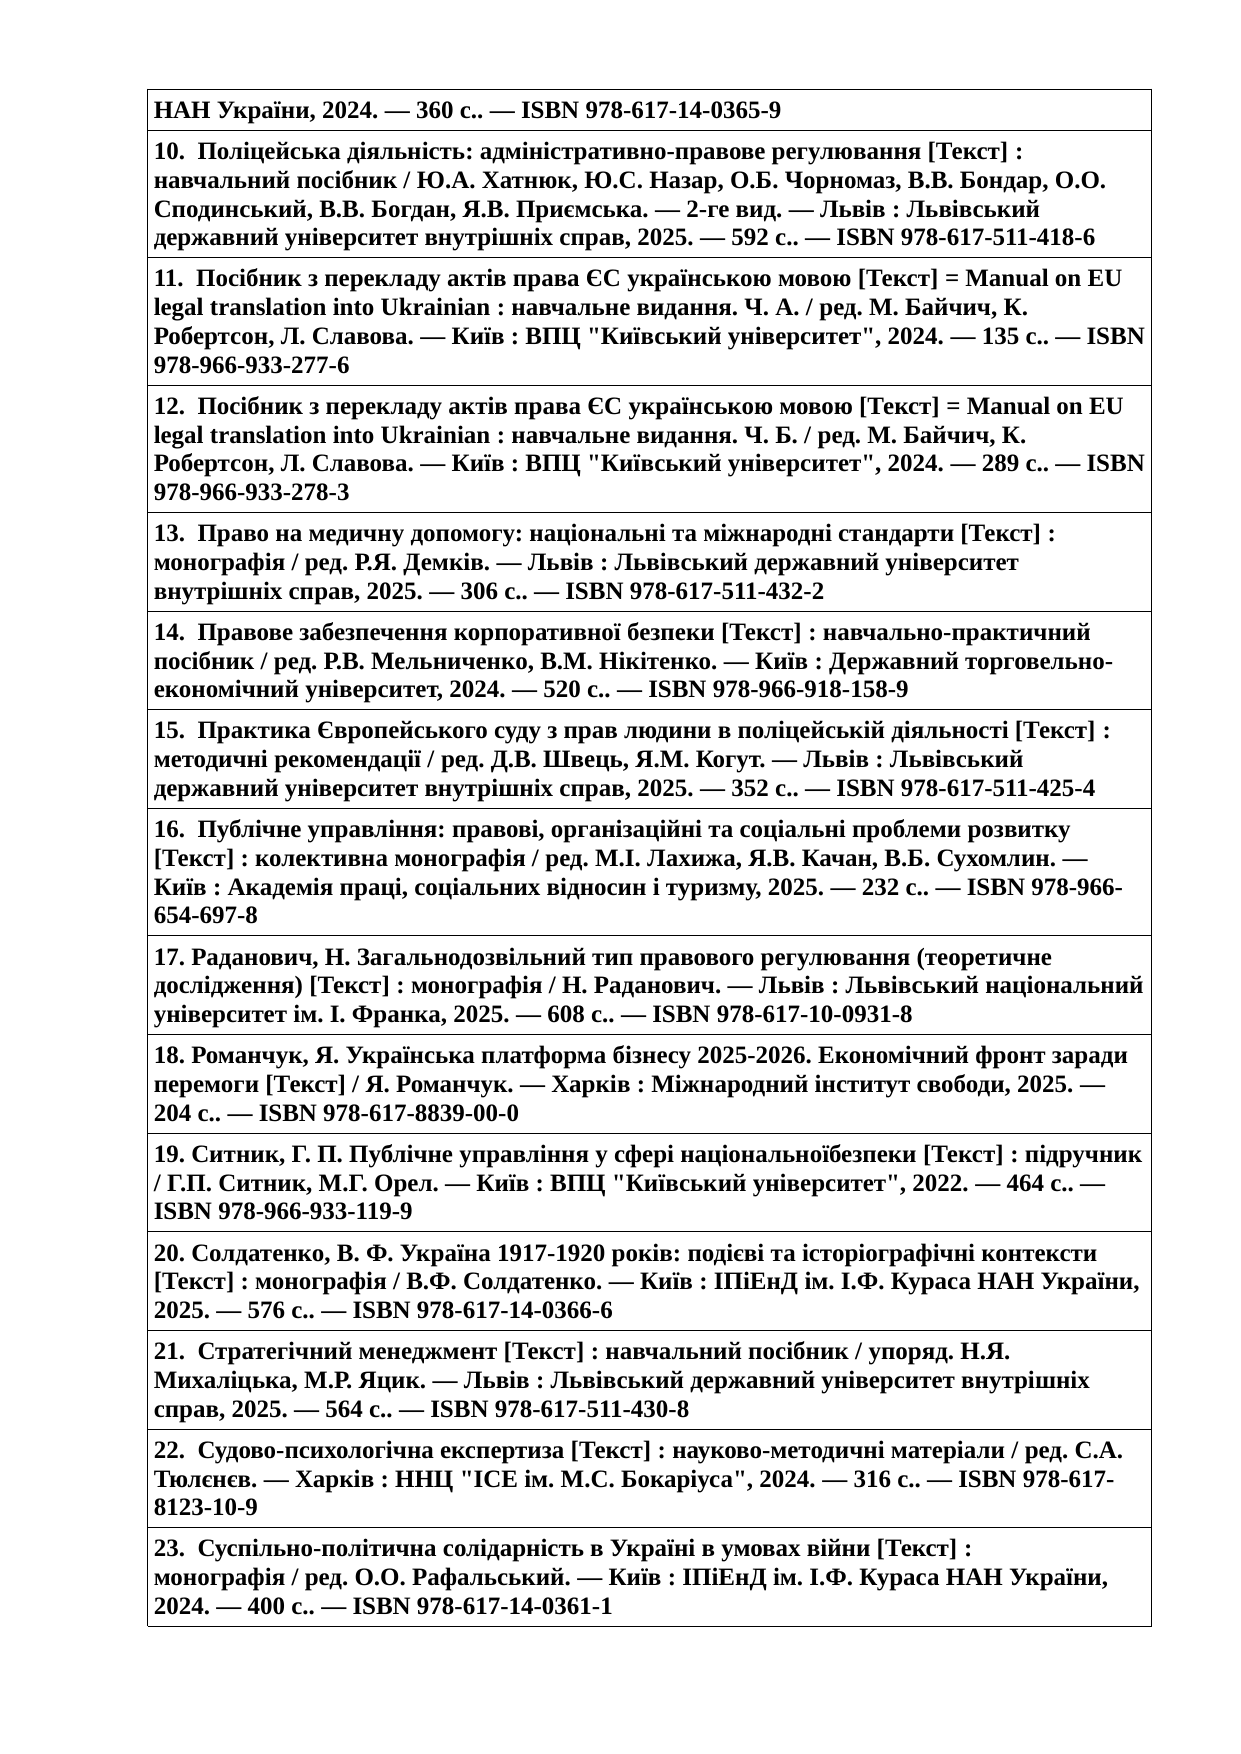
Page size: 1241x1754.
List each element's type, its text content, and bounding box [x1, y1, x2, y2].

table_cell 23. Суспільно-політична солідарність в Україні в умовах війни [Текст] : монографія / ред. О.О. Рафальський. — Київ : ІПіЕнД ім. І.Ф. Кураса НАН України, 2024. — 400 с.. — ISBN 978-617-14-0361-1 [148, 1528, 1151, 1626]
table_cell 18. Романчук, Я. Українська платформа бізнесу 2025-2026. Економічний фронт заради перемоги [Текст] / Я. Романчук. — Харків : Міжнародний інститут свободи, 2025. — 204 с.. — ISBN 978-617-8839-00-0 [148, 1035, 1151, 1132]
table_cell 14. Правове забезпечення корпоративної безпеки [Текст] : навчально-практичний посібник / ред. Р.В. Мельниченко, В.М. Нікітенко. — Київ : Державний торговельно-економічний університет, 2024. — 520 с.. — ISBN 978-966-918-158-9 [148, 612, 1151, 709]
table_cell 20. Солдатенко, В. Ф. Україна 1917-1920 років: подієві та історіографічні контексти [Текст] : монографія / В.Ф. Солдатенко. — Київ : ІПіЕнД ім. І.Ф. Кураса НАН України, 2025. — 576 с.. — ISBN 978-617-14-0366-6 [148, 1232, 1151, 1330]
table_cell 15. Практика Європейського суду з прав людини в поліцейській діяльності [Текст] : методичні рекомендації / ред. Д.В. Швець, Я.М. Когут. — Львів : Львівський державний університет внутрішніх справ, 2025. — 352 с.. — ISBN 978-617-511-425-4 [148, 710, 1151, 808]
table_cell 19. Ситник, Г. П. Публічне управління у сфері національноїбезпеки [Текст] : підручник / Г.П. Ситник, М.Г. Орел. — Київ : ВПЦ "Київський університет", 2022. — 464 с.. — ISBN 978-966-933-119-9 [148, 1134, 1151, 1231]
table_cell 17. Раданович, Н. Загальнодозвільний тип правового регулювання (теоретичне дослідження) [Текст] : монографія / Н. Раданович. — Львів : Львівський національний університет ім. І. Франка, 2025. — 608 с.. — ISBN 978-617-10-0931-8 [148, 936, 1151, 1034]
table_cell 13. Право на медичну допомогу: національні та міжнародні стандарти [Текст] : монографія / ред. Р.Я. Демків. — Львів : Львівський державний університет внутрішніх справ, 2025. — 306 с.. — ISBN 978-617-511-432-2 [148, 513, 1151, 611]
table_cell 22. Судово-психологічна експертиза [Текст] : науково-методичні матеріали / ред. С.А. Тюлєнєв. — Харків : ННЦ "ІСЕ ім. М.С. Бокаріуса", 2024. — 316 с.. — ISBN 978-617-8123-10-9 [148, 1430, 1151, 1527]
table_cell 21. Стратегічний менеджмент [Текст] : навчальний посібник / упоряд. Н.Я. Михаліцька, М.Р. Яцик. — Львів : Львівський державний університет внутрішніх справ, 2025. — 564 с.. — ISBN 978-617-511-430-8 [148, 1331, 1151, 1428]
table_cell НАН України, 2024. — 360 с.. — ISBN 978-617-14-0365-9 [148, 90, 1151, 130]
table_cell 11. Посібник з перекладу актів права ЄС українською мовою [Текст] = Manual on EU legal translation into Ukrainian : навчальне видання. Ч. А. / ред. М. Байчич, К. Робертсон, Л. Славова. — Київ : ВПЦ "Київський університет", 2024. — 135 с.. — ISBN 978-966-933-277-6 [148, 258, 1151, 384]
table_cell 16. Публічне управління: правові, організаційні та соціальні проблеми розвитку [Текст] : колективна монографія / ред. М.І. Лахижа, Я.В. Качан, В.Б. Сухомлин. — Київ : Академія праці, соціальних відносин і туризму, 2025. — 232 с.. — ISBN 978-966-654-697-8 [148, 809, 1151, 935]
table_cell 10. Поліцейська діяльність: адміністративно-правове регулювання [Текст] : навчальний посібник / Ю.А. Хатнюк, Ю.С. Назар, О.Б. Чорномаз, В.В. Бондар, О.О. Сподинський, В.В. Богдан, Я.В. Приємська. — 2-ге вид. — Львів : Львівський державний університет внутрішніх справ, 2025. — 592 с.. — ISBN 978-617-511-418-6 [148, 131, 1151, 257]
table_cell 12. Посібник з перекладу актів права ЄС українською мовою [Текст] = Manual on EU legal translation into Ukrainian : навчальне видання. Ч. Б. / ред. М. Байчич, К. Робертсон, Л. Славова. — Київ : ВПЦ "Київський університет", 2024. — 289 с.. — ISBN 978-966-933-278-3 [148, 386, 1151, 512]
